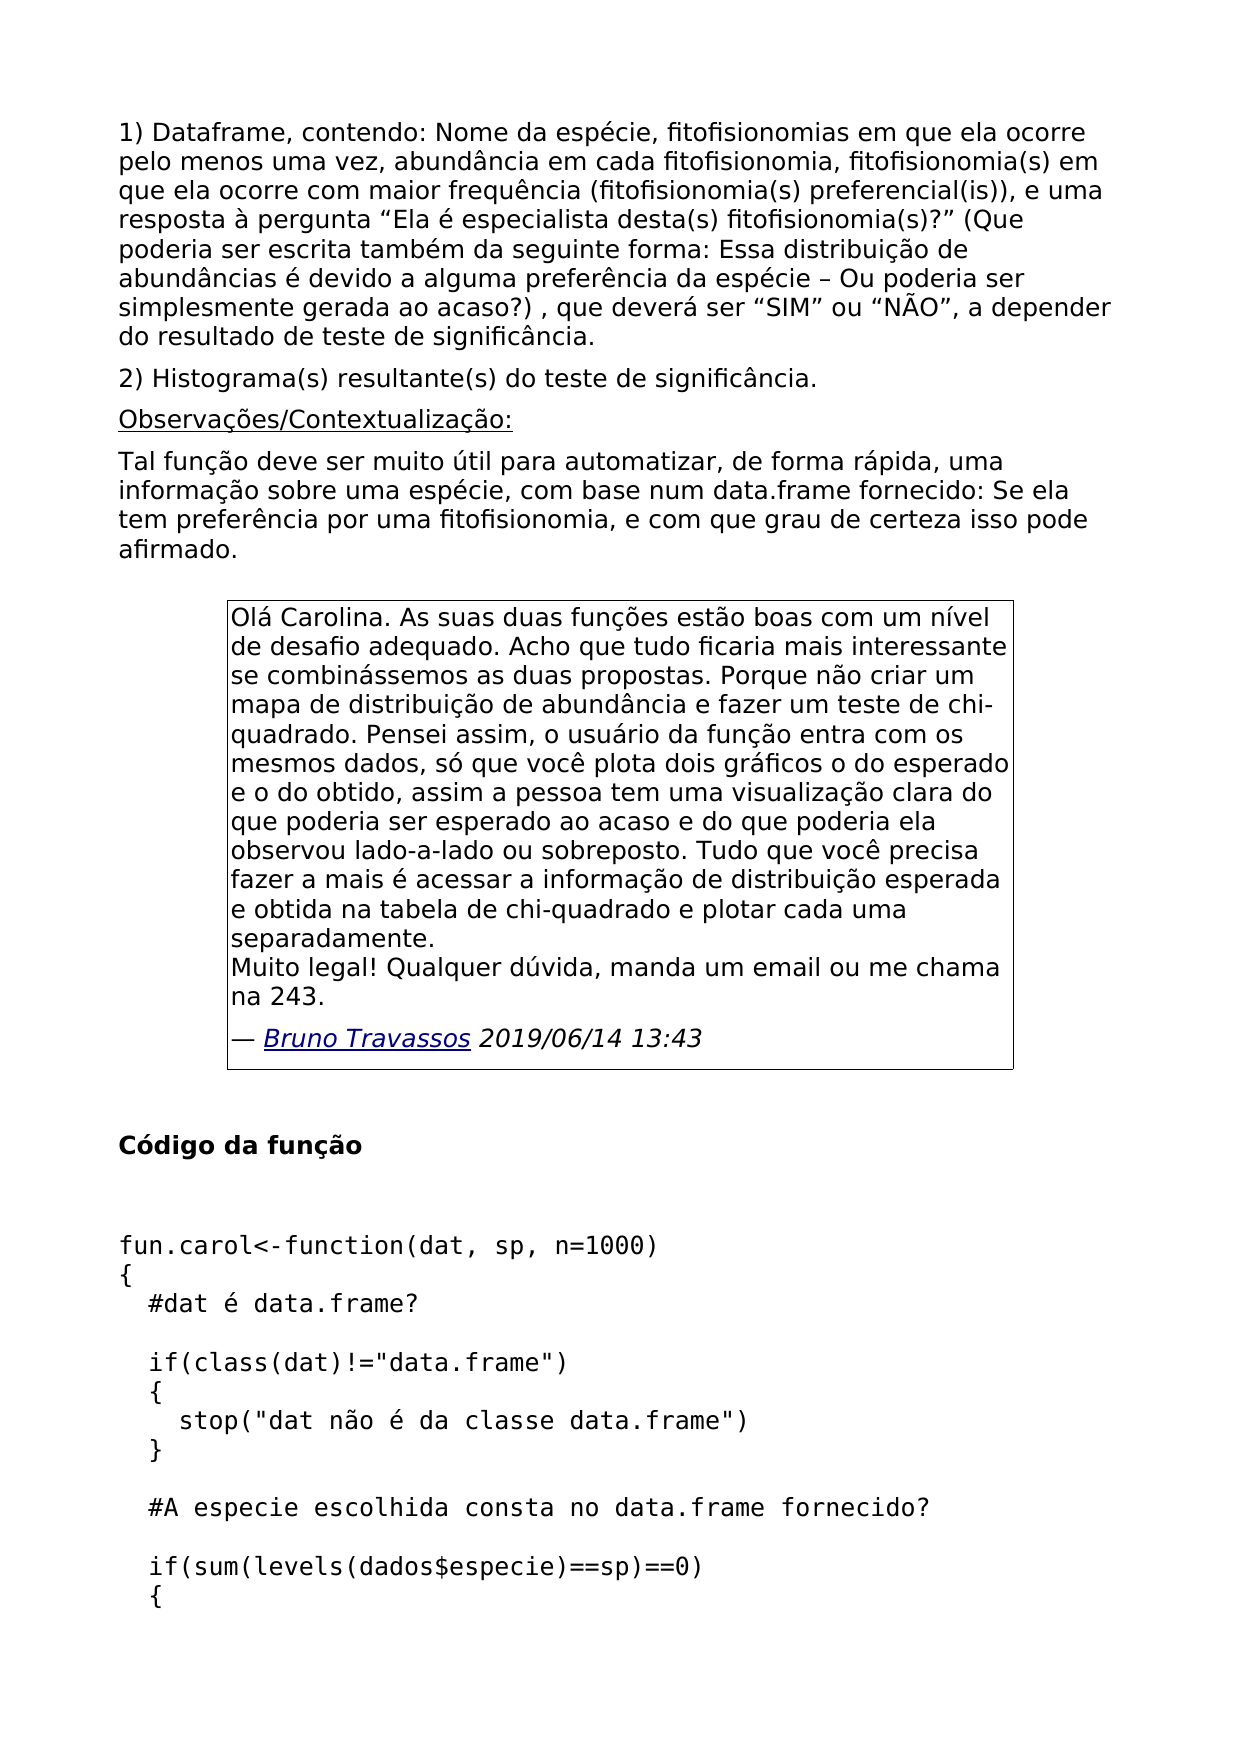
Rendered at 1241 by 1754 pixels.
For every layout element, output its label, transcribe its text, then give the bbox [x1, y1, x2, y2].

text fun.carol<-function(dat, sp, n=1000) { #dat é data.frame? if(class(dat)!="data.frame") { stop("dat não é da classe data.frame") } #A especie escolhida consta no data.frame fornecido? if(sum(levels(dados$especie)==sp)==0) { [118, 1173, 1122, 1610]
text 1) Dataframe, contendo: Nome da espécie, fitofisionomias em que ela ocorre pelo menos uma vez, abundância em cada fitofisionomia, fitofisionomia(s) em que ela ocorre com maior frequência (fitofisionomia(s) preferencial(is)), e uma resposta à pergunta “Ela é especialista desta(s) fitofisionomia(s)?” (Que poderia ser escrita também da seguinte forma: Essa distribuição de abundâncias é devido a alguma preferência da espécie – Ou poderia ser simplesmente gerada ao acaso?) , que deverá ser “SIM” ou “NÃO”, a depender do resultado de teste de significância. [118, 118, 1122, 351]
text Observações/Contextualização: [118, 406, 1122, 435]
text Código da função [118, 1131, 1122, 1160]
text 2) Histograma(s) resultante(s) do teste de significância. [118, 364, 1122, 393]
text Tal função deve ser muito útil para automatizar, de forma rápida, uma informação sobre uma espécie, com base num data.frame fornecido: Se ela tem preferência por uma fitofisionomia, e com que grau de certeza isso pode afirmado. [118, 447, 1122, 564]
table_header Olá Carolina. As suas duas funções estão boas com um nível de desafio adequado. Acho que tudo ficaria mais interessante se combinássemos as duas propostas. Porque não criar um mapa de distribuição de abundância e fazer um teste de chi-quadrado. Pensei assim, o usuário da função entra com os mesmos dados, só que você plota dois gráficos o do esperado e o do obtido, assim a pessoa tem uma visualização clara do que poderia ser esperado ao acaso e do que poderia ela observou lado-a-lado ou sobreposto. Tudo que você precisa fazer a mais é acessar a informação de distribuição esperada e obtida na tabela de chi-quadrado e plotar cada uma separadamente. Muito legal! Qualquer dúvida, manda um email ou me chama na 243. — Bruno Travassos 2019/06/14 13:43 [228, 601, 1013, 1068]
